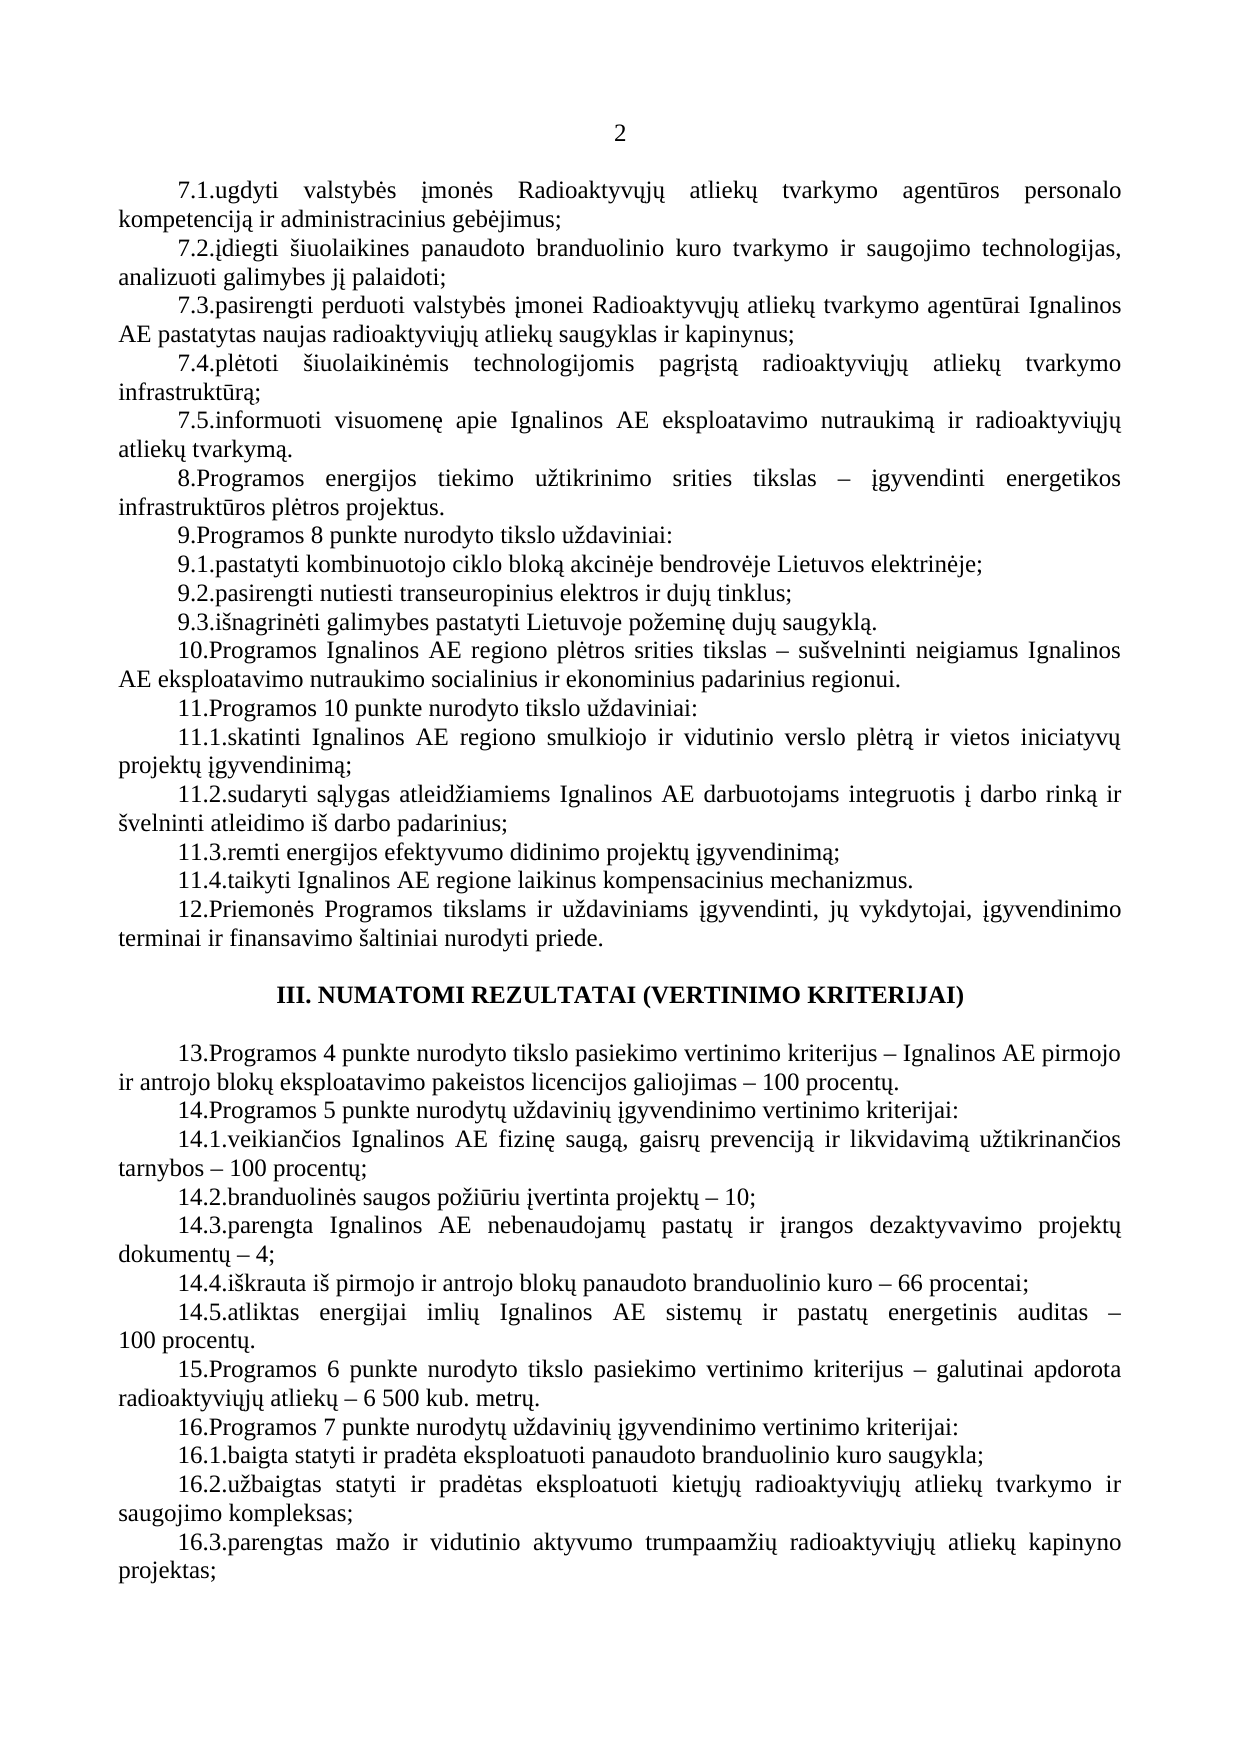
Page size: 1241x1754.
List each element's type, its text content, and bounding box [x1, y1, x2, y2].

text 14.4.iškrauta iš pirmojo ir antrojo blokų panaudoto branduolinio kuro – 66 procentai; [118, 1268, 1122, 1297]
text 16.3.parengtas mažo ir vidutinio aktyvumo trumpaamžių radioaktyviųjų atliekų kapinyno projektas; [118, 1527, 1122, 1584]
text 7.5.informuoti visuomenę apie Ignalinos AE eksploatavimo nutraukimą ir radioaktyviųjų atliekų tvarkymą. [118, 406, 1122, 463]
text 7.4.plėtoti šiuolaikinėmis technologijomis pagrįstą radioaktyviųjų atliekų tvarkymo infrastruktūrą; [118, 348, 1122, 406]
text 10.Programos Ignalinos AE regiono plėtros srities tikslas – sušvelninti neigiamus Ignalinos AE eksploatavimo nutraukimo socialinius ir ekonominius padarinius regionui. [118, 636, 1122, 693]
text 11.1.skatinti Ignalinos AE regiono smulkiojo ir vidutinio verslo plėtrą ir vietos iniciatyvų projektų įgyvendinimą; [118, 722, 1122, 779]
text 7.2.įdiegti šiuolaikines panaudoto branduolinio kuro tvarkymo ir saugojimo technologijas, analizuoti galimybes jį palaidoti; [118, 233, 1122, 291]
text 11.3.remti energijos efektyvumo didinimo projektų įgyvendinimą; [118, 837, 1122, 866]
text 14.1.veikiančios Ignalinos AE fizinę saugą, gaisrų prevenciją ir likvidavimą užtikrinančios tarnybos – 100 procentų; [118, 1124, 1122, 1182]
text 16.2.užbaigtas statyti ir pradėtas eksploatuoti kietųjų radioaktyviųjų atliekų tvarkymo ir saugojimo kompleksas; [118, 1469, 1122, 1527]
text 15.Programos 6 punkte nurodyto tikslo pasiekimo vertinimo kriterijus – galutinai apdorota radioaktyviųjų atliekų – 6 500 kub. metrų. [118, 1354, 1122, 1412]
text 13.Programos 4 punkte nurodyto tikslo pasiekimo vertinimo kriterijus – Ignalinos AE pirmojo ir antrojo blokų eksploatavimo pakeistos licencijos galiojimas – 100 procentų. [118, 1038, 1122, 1096]
text 7.1.ugdyti valstybės įmonės Radioaktyvųjų atliekų tvarkymo agentūros personalo kompetenciją ir administracinius gebėjimus; [118, 176, 1122, 233]
text 14.2.branduolinės saugos požiūriu įvertinta projektų – 10; [118, 1182, 1122, 1211]
text 9.1.pastatyti kombinuotojo ciklo bloką akcinėje bendrovėje Lietuvos elektrinėje; [118, 549, 1122, 578]
text 16.1.baigta statyti ir pradėta eksploatuoti panaudoto branduolinio kuro saugykla; [118, 1441, 1122, 1469]
text 16.Programos 7 punkte nurodytų uždavinių įgyvendinimo vertinimo kriterijai: [118, 1412, 1122, 1441]
text 9.2.pasirengti nutiesti transeuropinius elektros ir dujų tinklus; [118, 578, 1122, 607]
text 14.Programos 5 punkte nurodytų uždavinių įgyvendinimo vertinimo kriterijai: [118, 1096, 1122, 1124]
text 11.2.sudaryti sąlygas atleidžiamiems Ignalinos AE darbuotojams integruotis į darbo rinką ir švelninti atleidimo iš darbo padarinius; [118, 779, 1122, 837]
text 8.Programos energijos tiekimo užtikrinimo srities tikslas – įgyvendinti energetikos infrastruktūros plėtros projektus. [118, 463, 1122, 521]
text 9.Programos 8 punkte nurodyto tikslo uždaviniai: [118, 521, 1122, 549]
text 12.Priemonės Programos tikslams ir uždaviniams įgyvendinti, jų vykdytojai, įgyvendinimo terminai ir finansavimo šaltiniai nurodyti priede. [118, 894, 1122, 952]
text 14.3.parengta Ignalinos AE nebenaudojamų pastatų ir įrangos dezaktyvavimo projektų dokumentų – 4; [118, 1211, 1122, 1268]
text 7.3.pasirengti perduoti valstybės įmonei Radioaktyvųjų atliekų tvarkymo agentūrai Ignalinos AE pastatytas naujas radioaktyviųjų atliekų saugyklas ir kapinynus; [118, 291, 1122, 348]
text 11.4.taikyti Ignalinos AE regione laikinus kompensacinius mechanizmus. [118, 866, 1122, 894]
text 11.Programos 10 punkte nurodyto tikslo uždaviniai: [118, 693, 1122, 722]
text III. NUMATOMI REZULTATAI (vertinimo kriterijai) [118, 981, 1122, 1009]
text 14.5.atliktas energijai imlių Ignalinos AE sistemų ir pastatų energetinis auditas – 100 procentų. [118, 1297, 1122, 1354]
text 9.3.išnagrinėti galimybes pastatyti Lietuvoje požeminę dujų saugyklą. [118, 607, 1122, 636]
